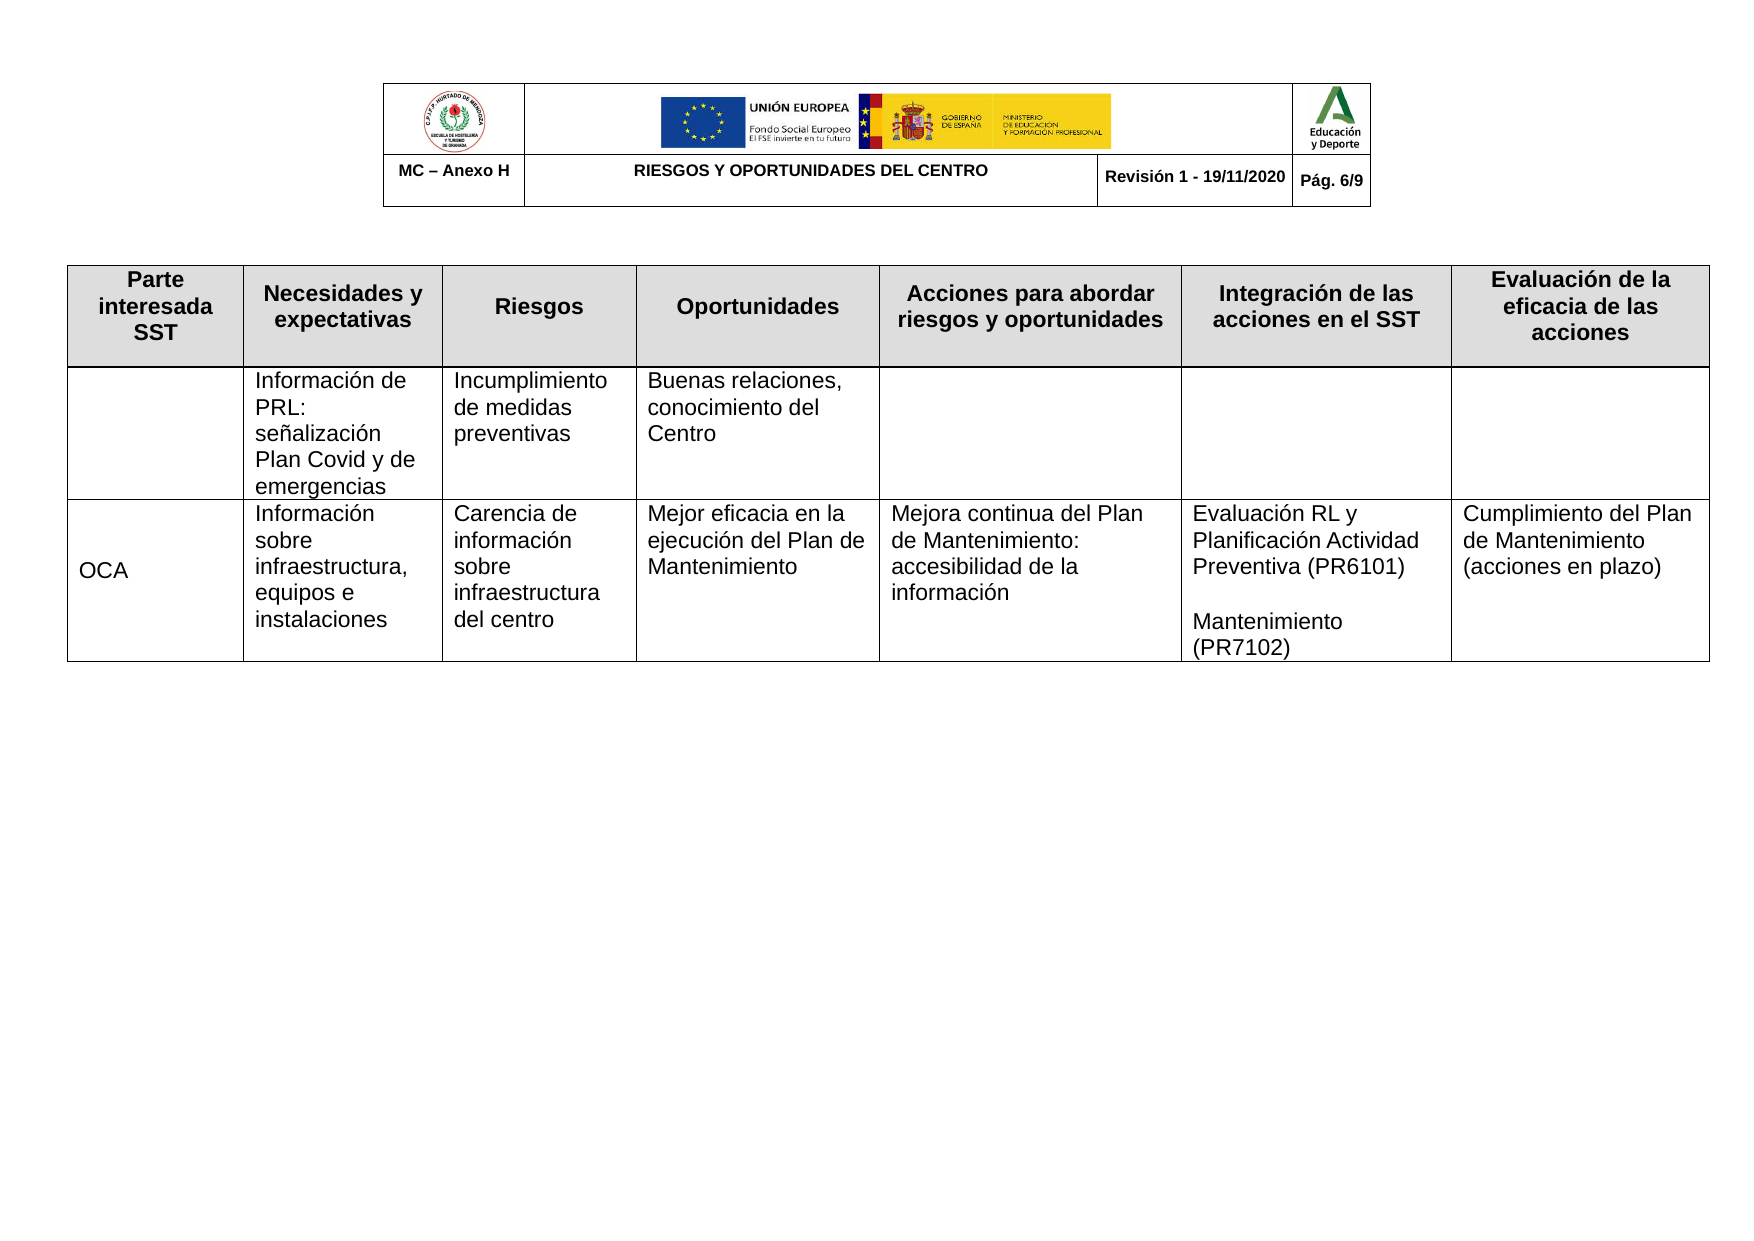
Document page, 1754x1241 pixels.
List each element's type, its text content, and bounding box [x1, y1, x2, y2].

table_cell Buenas relaciones, conocimiento del Centro [637, 368, 879, 499]
table_header Acciones para abordar riesgos y oportunidades [880, 266, 1181, 366]
table_header Parte interesada SST [68, 266, 243, 366]
table_cell Mejor eficacia en la ejecución del Plan de Mantenimiento [637, 500, 879, 661]
table_header Necesidades y expectativas [244, 266, 442, 366]
table_cell Evaluación RL y Planificación Actividad Preventiva (PR6101) Mantenimiento (PR7102) [1182, 500, 1451, 661]
table_cell Cumplimiento del Plan de Mantenimiento (acciones en plazo) [1452, 500, 1709, 661]
table_cell Información de PRL: señalización Plan Covid y de emergencias [244, 368, 442, 499]
table_header Riesgos [443, 266, 636, 366]
picture [1308, 85, 1362, 150]
table_header Evaluación de la eficacia de las acciones [1452, 266, 1709, 366]
table_cell [1182, 368, 1451, 499]
picture [657, 93, 1112, 149]
table_cell OCA [68, 500, 243, 661]
table_cell Carencia de información sobre infraestructura del centro [443, 500, 636, 661]
table_header Integración de las acciones en el SST [1182, 266, 1451, 366]
table_cell Información sobre infraestructura, equipos e instalaciones [244, 500, 442, 661]
table_header Oportunidades [637, 266, 879, 366]
table_cell Mejora continua del Plan de Mantenimiento: accesibilidad de la información [880, 500, 1181, 661]
table_cell [880, 368, 1181, 499]
table_cell [68, 368, 243, 499]
picture [423, 91, 486, 153]
table_cell [1452, 368, 1709, 499]
table_cell Incumplimiento de medidas preventivas [443, 368, 636, 499]
